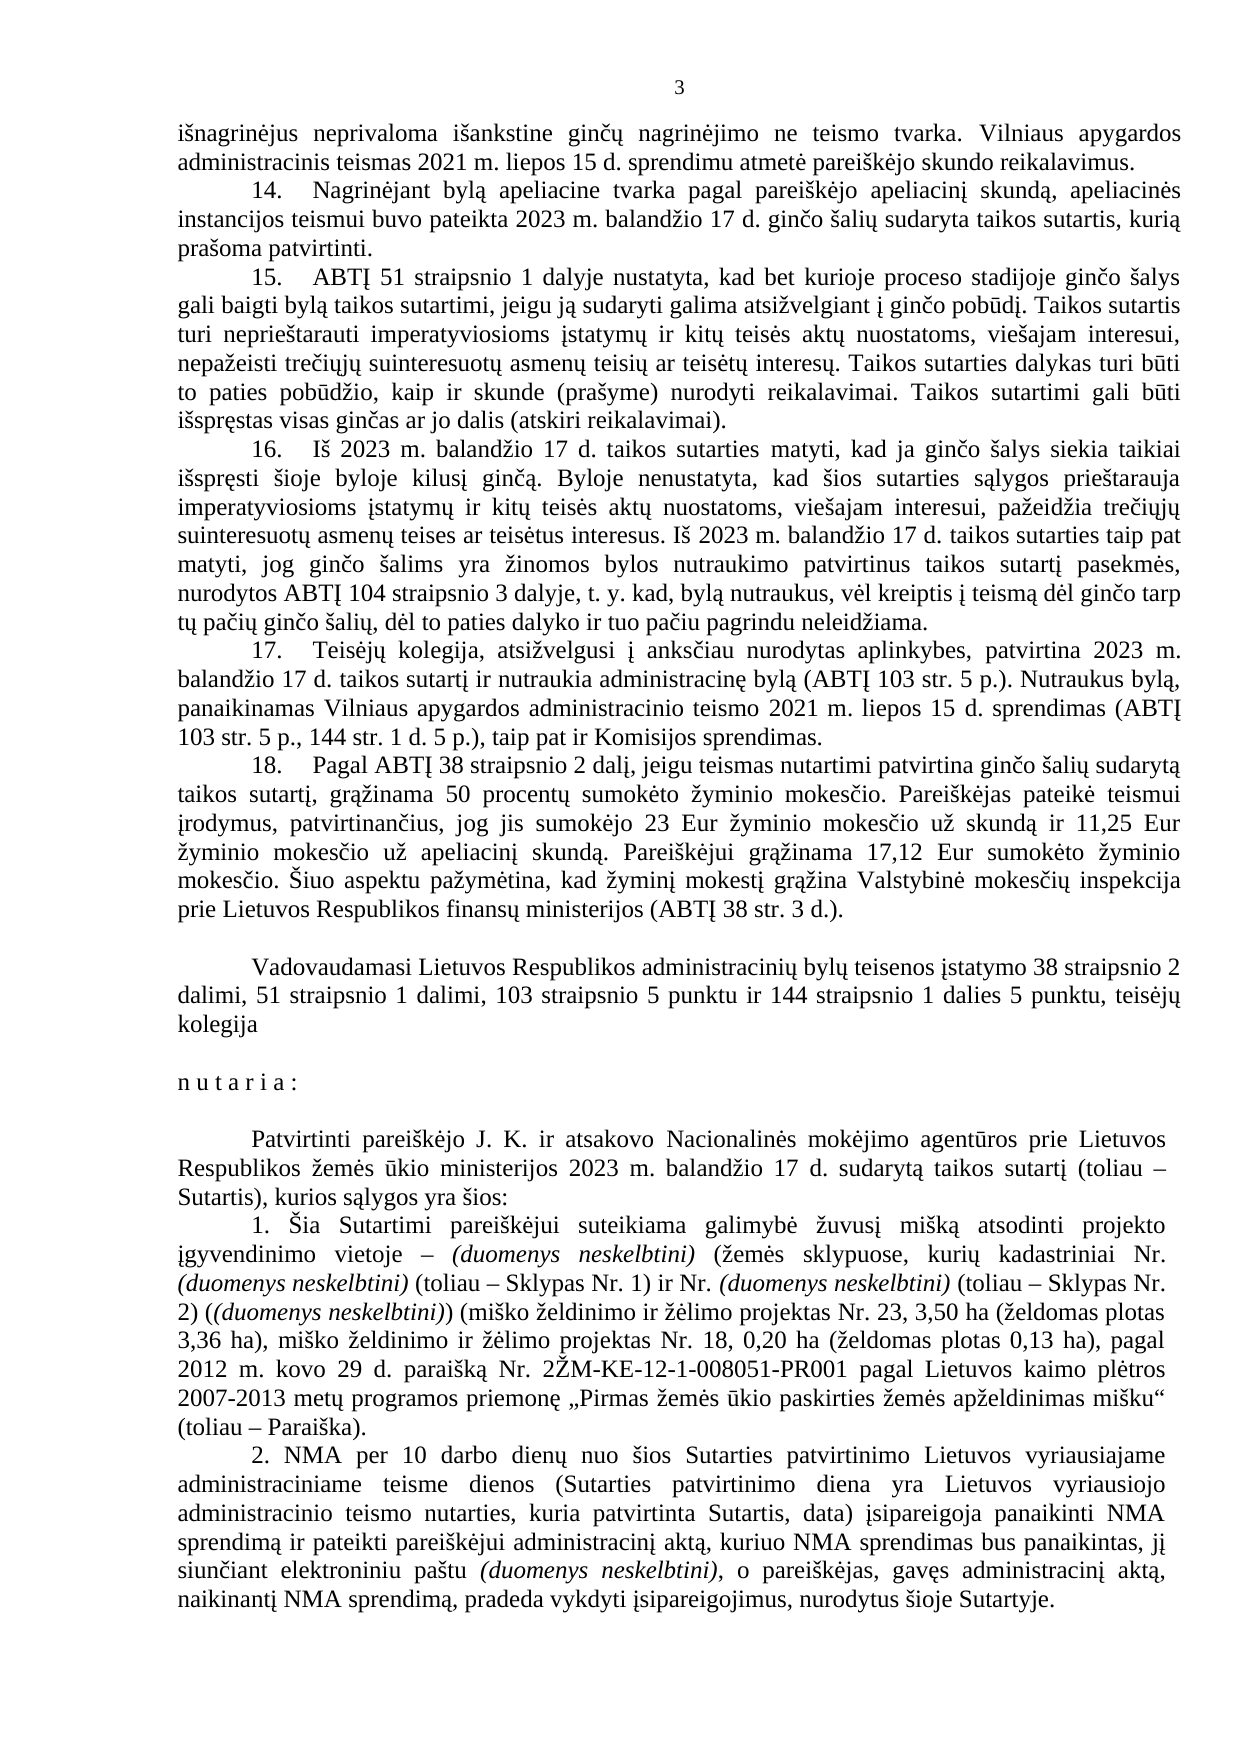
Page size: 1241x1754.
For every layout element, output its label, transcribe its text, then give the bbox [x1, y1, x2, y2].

text 16. Iš 2023 m. balandžio 17 d. taikos sutarties matyti, kad ja ginčo šalys siekia taikiai išspręsti šioje byloje kilusį ginčą. Byloje nenustatyta, kad šios sutarties sąlygos prieštarauja imperatyviosioms įstatymų ir kitų teisės aktų nuostatoms, viešajam interesui, pažeidžia trečiųjų suinteresuotų asmenų teises ar teisėtus interesus. Iš 2023 m. balandžio 17 d. taikos sutarties taip pat matyti, jog ginčo šalims yra žinomos bylos nutraukimo patvirtinus taikos sutartį pasekmės, nurodytos ABTĮ 104 straipsnio 3 dalyje, t. y. kad, bylą nutraukus, vėl kreiptis į teismą dėl ginčo tarp tų pačių ginčo šalių, dėl to paties dalyko ir tuo pačiu pagrindu neleidžiama. [177, 434, 1181, 636]
text n u t a r i a : [177, 1067, 1181, 1096]
text Vadovaudamasi Lietuvos Respublikos administracinių bylų teisenos įstatymo 38 straipsnio 2 dalimi, 51 straipsnio 1 dalimi, 103 straipsnio 5 punktu ir 144 straipsnio 1 dalies 5 punktu, teisėjų kolegija [177, 952, 1181, 1038]
text 14. Nagrinėjant bylą apeliacine tvarka pagal pareiškėjo apeliacinį skundą, apeliacinės instancijos teismui buvo pateikta 2023 m. balandžio 17 d. ginčo šalių sudaryta taikos sutartis, kurią prašoma patvirtinti. [177, 176, 1181, 262]
text Patvirtinti pareiškėjo J. K. ir atsakovo Nacionalinės mokėjimo agentūros prie Lietuvos Respublikos žemės ūkio ministerijos 2023 m. balandžio 17 d. sudarytą taikos sutartį (toliau – Sutartis), kurios sąlygos yra šios: [177, 1124, 1166, 1211]
text 15. ABTĮ 51 straipsnio 1 dalyje nustatyta, kad bet kurioje proceso stadijoje ginčo šalys gali baigti bylą taikos sutartimi, jeigu ją sudaryti galima atsižvelgiant į ginčo pobūdį. Taikos sutartis turi neprieštarauti imperatyviosioms įstatymų ir kitų teisės aktų nuostatoms, viešajam interesui, nepažeisti trečiųjų suinteresuotų asmenų teisių ar teisėtų interesų. Taikos sutarties dalykas turi būti to paties pobūdžio, kaip ir skunde (prašyme) nurodyti reikalavimai. Taikos sutartimi gali būti išspręstas visas ginčas ar jo dalis (atskiri reikalavimai). [177, 262, 1181, 434]
text išnagrinėjus neprivaloma išankstine ginčų nagrinėjimo ne teismo tvarka. Vilniaus apygardos administracinis teismas 2021 m. liepos 15 d. sprendimu atmetė pareiškėjo skundo reikalavimus. [177, 118, 1181, 176]
text 17. Teisėjų kolegija, atsižvelgusi į anksčiau nurodytas aplinkybes, patvirtina 2023 m. balandžio 17 d. taikos sutartį ir nutraukia administracinę bylą (ABTĮ 103 str. 5 p.). Nutraukus bylą, panaikinamas Vilniaus apygardos administracinio teismo 2021 m. liepos 15 d. sprendimas (ABTĮ 103 str. 5 p., 144 str. 1 d. 5 p.), taip pat ir Komisijos sprendimas. [177, 636, 1181, 751]
text 18. Pagal ABTĮ 38 straipsnio 2 dalį, jeigu teismas nutartimi patvirtina ginčo šalių sudarytą taikos sutartį, grąžinama 50 procentų sumokėto žyminio mokesčio. Pareiškėjas pateikė teismui įrodymus, patvirtinančius, jog jis sumokėjo 23 Eur žyminio mokesčio už skundą ir 11,25 Eur žyminio mokesčio už apeliacinį skundą. Pareiškėjui grąžinama 17,12 Eur sumokėto žyminio mokesčio. Šiuo aspektu pažymėtina, kad žyminį mokestį grąžina Valstybinė mokesčių inspekcija prie Lietuvos Respublikos finansų ministerijos (ABTĮ 38 str. 3 d.). [177, 751, 1181, 923]
text 1. Šia Sutartimi pareiškėjui suteikiama galimybė žuvusį mišką atsodinti projekto įgyvendinimo vietoje – (duomenys neskelbtini) (žemės sklypuose, kurių kadastriniai Nr. (duomenys neskelbtini) (toliau – Sklypas Nr. 1) ir Nr. (duomenys neskelbtini) (toliau – Sklypas Nr. 2) ((duomenys neskelbtini)) (miško želdinimo ir žėlimo projektas Nr. 23, 3,50 ha (želdomas plotas 3,36 ha), miško želdinimo ir žėlimo projektas Nr. 18, 0,20 ha (želdomas plotas 0,13 ha), pagal 2012 m. kovo 29 d. paraišką Nr. 2ŽM-KE-12-1-008051-PR001 pagal Lietuvos kaimo plėtros 2007-2013 metų programos priemonę „Pirmas žemės ūkio paskirties žemės apželdinimas mišku“ (toliau – Paraiška). [177, 1211, 1166, 1441]
text 2. NMA per 10 darbo dienų nuo šios Sutarties patvirtinimo Lietuvos vyriausiajame administraciniame teisme dienos (Sutarties patvirtinimo diena yra Lietuvos vyriausiojo administracinio teismo nutarties, kuria patvirtinta Sutartis, data) įsipareigoja panaikinti NMA sprendimą ir pateikti pareiškėjui administracinį aktą, kuriuo NMA sprendimas bus panaikintas, jį siunčiant elektroniniu paštu (duomenys neskelbtini), o pareiškėjas, gavęs administracinį aktą, naikinantį NMA sprendimą, pradeda vykdyti įsipareigojimus, nurodytus šioje Sutartyje. [177, 1441, 1166, 1613]
